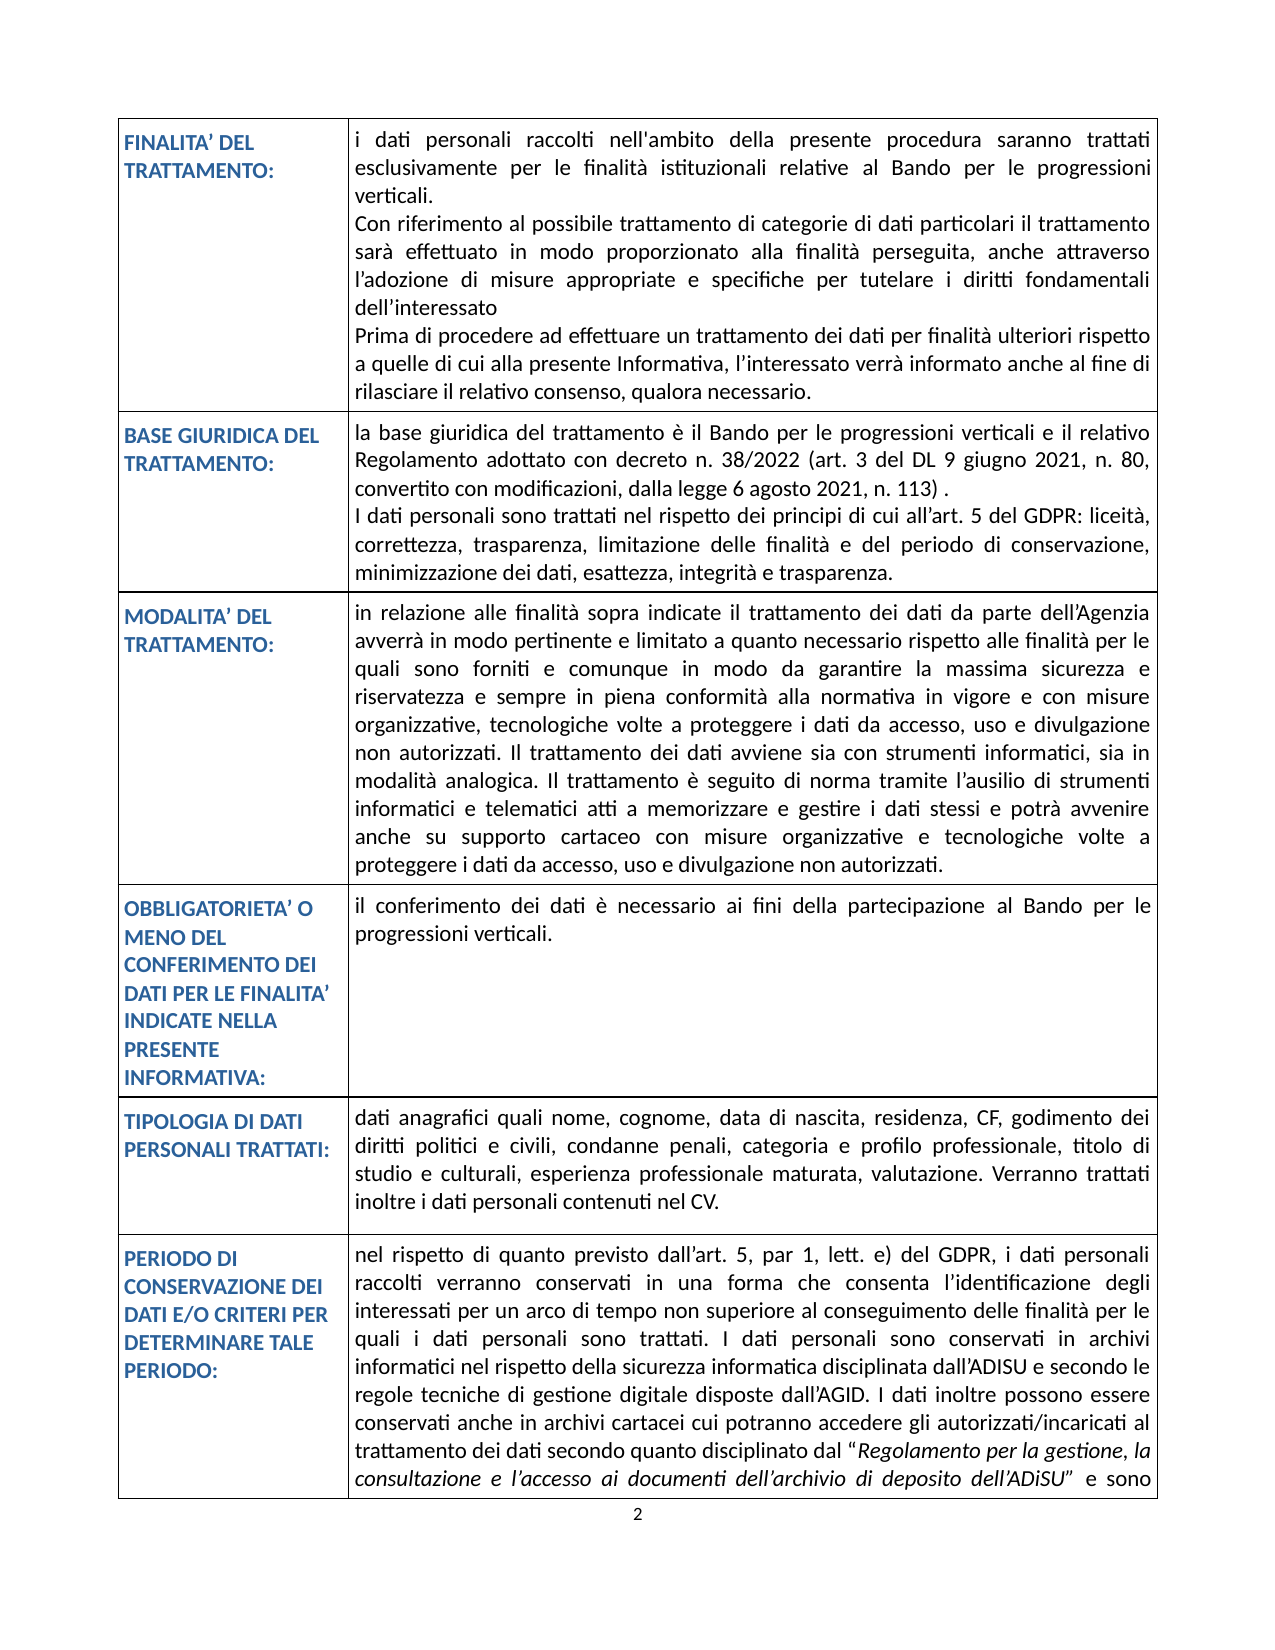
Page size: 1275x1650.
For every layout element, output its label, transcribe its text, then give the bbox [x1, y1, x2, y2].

table_cell OBBLIGATORIETA’ O MENO DEL CONFERIMENTO DEI DATI PER LE FINALITA’ INDICATE NELLA PRESENTE INFORMATIVA: [119, 885, 348, 1096]
table_cell TIPOLOGIA DI DATI PERSONALI TRATTATI: [119, 1098, 348, 1233]
table_cell PERIODO DI CONSERVAZIONE DEI DATI E/O CRITERI PER DETERMINARE TALE PERIODO: [119, 1235, 348, 1498]
table_cell il conferimento dei dati è necessario ai fini della partecipazione al Bando per le progressioni verticali. [349, 885, 1157, 1096]
table_cell i dati personali raccolti nell'ambito della presente procedura saranno trattati esclusivamente per le finalità istituzionali relative al Bando per le progressioni verticali. Con riferimento al possibile trattamento di categorie di dati particolari il trattamento sarà effettuato in modo proporzionato alla finalità perseguita, anche attraverso l’adozione di misure appropriate e specifiche per tutelare i diritti fondamentali dell’interessato Prima di procedere ad effettuare un trattamento dei dati per finalità ulteriori rispetto a quelle di cui alla presente Informativa, l’interessato verrà informato anche al fine di rilasciare il relativo consenso, qualora necessario. [349, 119, 1157, 411]
table_cell MODALITA’ DEL TRATTAMENTO: [119, 593, 348, 884]
table_cell in relazione alle finalità sopra indicate il trattamento dei dati da parte dell’Agenzia avverrà in modo pertinente e limitato a quanto necessario rispetto alle finalità per le quali sono forniti e comunque in modo da garantire la massima sicurezza e riservatezza e sempre in piena conformità alla normativa in vigore e con misure organizzative, tecnologiche volte a proteggere i dati da accesso, uso e divulgazione non autorizzati. Il trattamento dei dati avviene sia con strumenti informatici, sia in modalità analogica. Il trattamento è seguito di norma tramite l’ausilio di strumenti informatici e telematici atti a memorizzare e gestire i dati stessi e potrà avvenire anche su supporto cartaceo con misure organizzative e tecnologiche volte a proteggere i dati da accesso, uso e divulgazione non autorizzati. [349, 593, 1157, 884]
table_cell nel rispetto di quanto previsto dall’art. 5, par 1, lett. e) del GDPR, i dati personali raccolti verranno conservati in una forma che consenta l’identificazione degli interessati per un arco di tempo non superiore al conseguimento delle finalità per le quali i dati personali sono trattati. I dati personali sono conservati in archivi informatici nel rispetto della sicurezza informatica disciplinata dall’ADISU e secondo le regole tecniche di gestione digitale disposte dall’AGID. I dati inoltre possono essere conservati anche in archivi cartacei cui potranno accedere gli autorizzati/incaricati al trattamento dei dati secondo quanto disciplinato dal “Regolamento per la gestione, la consultazione e l’accesso ai documenti dell’archivio di deposito dell’ADiSU” e sono [349, 1235, 1157, 1498]
table_cell la base giuridica del trattamento è il Bando per le progressioni verticali e il relativo Regolamento adottato con decreto n. 38/2022 (art. 3 del DL 9 giugno 2021, n. 80, convertito con modificazioni, dalla legge 6 agosto 2021, n. 113) . I dati personali sono trattati nel rispetto dei principi di cui all’art. 5 del GDPR: liceità, correttezza, trasparenza, limitazione delle finalità e del periodo di conservazione, minimizzazione dei dati, esattezza, integrità e trasparenza. [349, 412, 1157, 591]
table_cell FINALITA’ DEL TRATTAMENTO: [119, 119, 348, 411]
table_cell BASE GIURIDICA DEL TRATTAMENTO: [119, 412, 348, 591]
table_cell dati anagrafici quali nome, cognome, data di nascita, residenza, CF, godimento dei diritti politici e civili, condanne penali, categoria e profilo professionale, titolo di studio e culturali, esperienza professionale maturata, valutazione. Verranno trattati inoltre i dati personali contenuti nel CV. [349, 1098, 1157, 1233]
